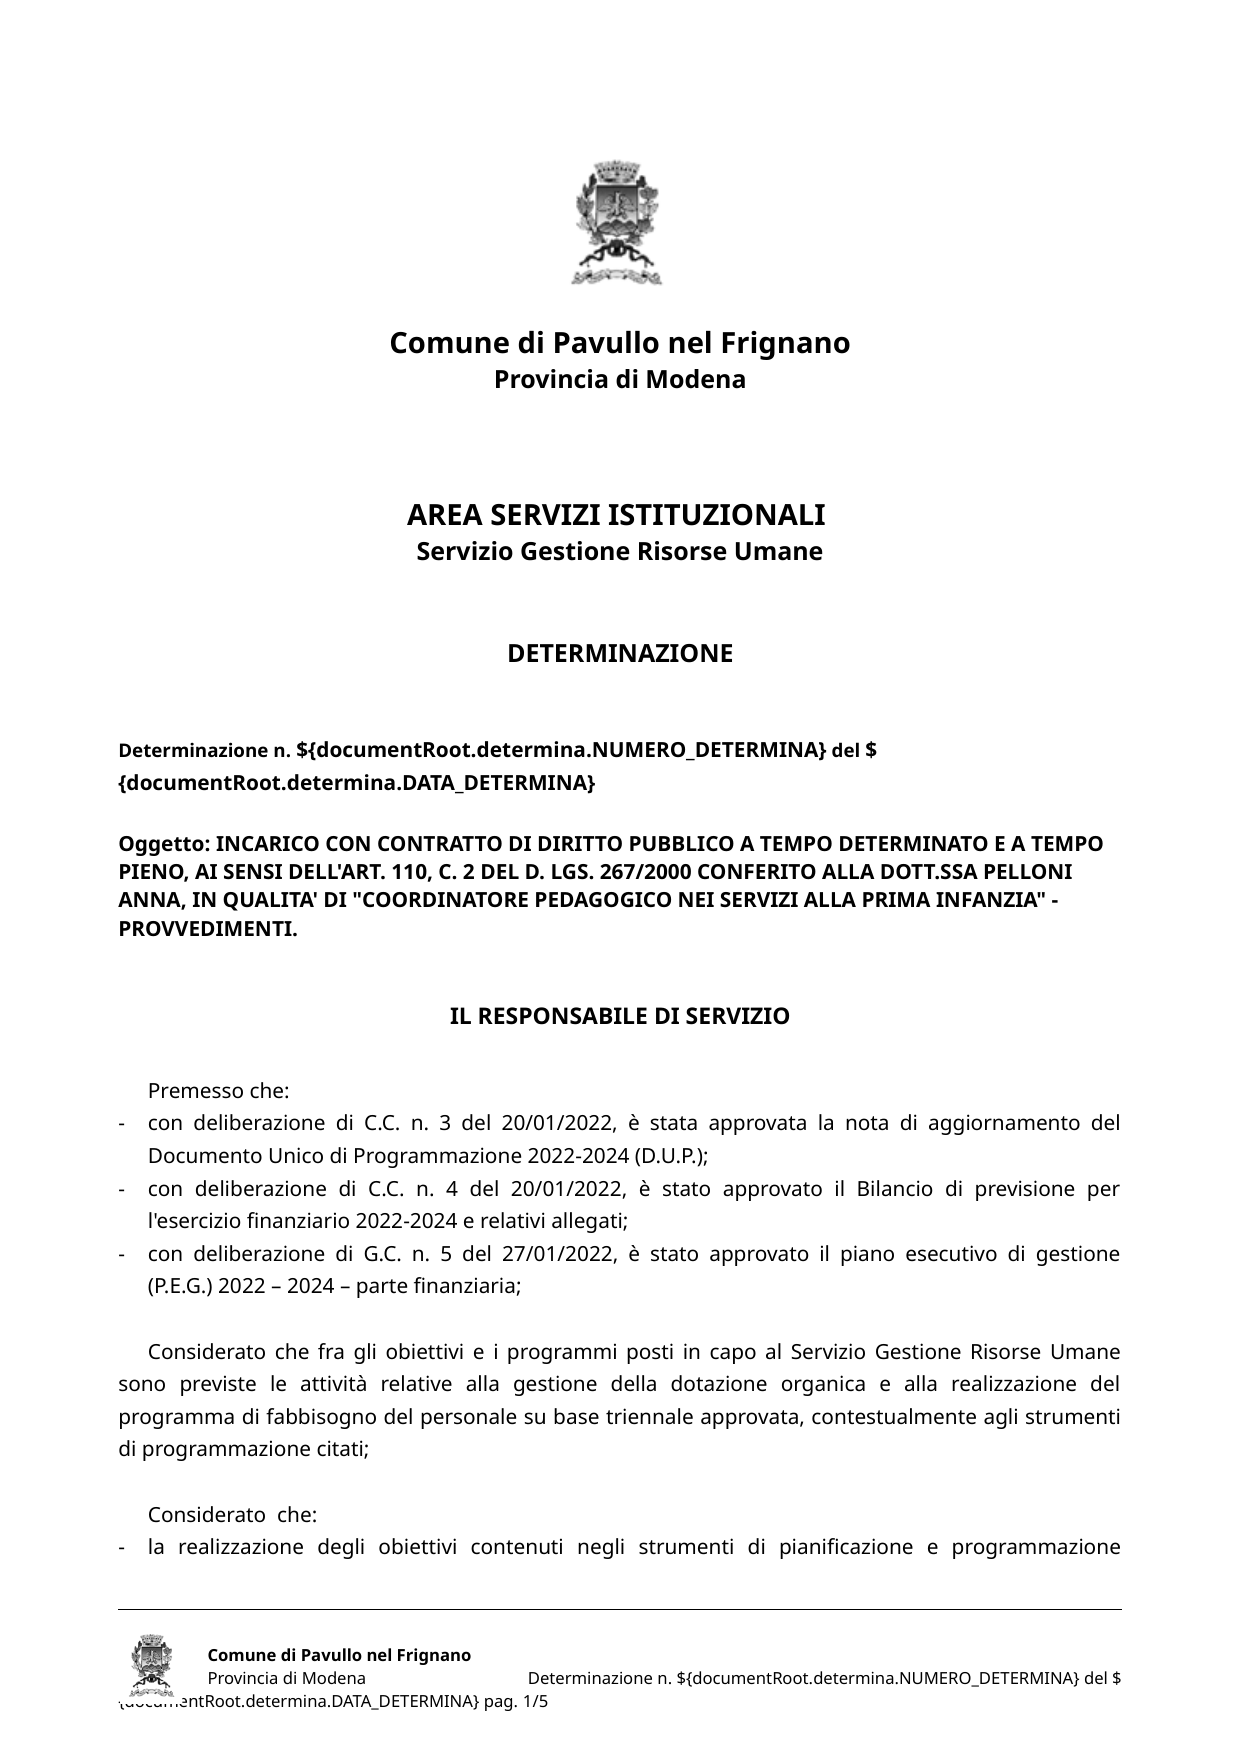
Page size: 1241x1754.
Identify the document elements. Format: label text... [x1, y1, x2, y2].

list con deliberazione di G.C. n. 5 del 27/01/2022, è stato approvato il piano esecutivo di gestione (P.E.G.) 2022 – 2024 – parte finanziaria; [118, 1239, 1122, 1300]
text Considerato che: [118, 1500, 1122, 1528]
list la realizzazione degli obiettivi contenuti negli strumenti di pianificazione e programmazione [118, 1532, 1122, 1561]
list con deliberazione di C.C. n. 3 del 20/01/2022, è stata approvata la nota di aggiornamento del Documento Unico di Programmazione 2022-2024 (D.U.P.); [118, 1108, 1122, 1169]
text DETERMINAZIONE [118, 636, 1122, 670]
text Premesso che: [118, 1076, 1122, 1104]
text Oggetto: INCARICO CON CONTRATTO DI DIRITTO PUBBLICO A TEMPO DETERMINATO E A TEMPO PIENO, AI SENSI DELL'ART. 110, C. 2 DEL D. LGS. 267/2000 CONFERITO ALLA DOTT.SSA PELLONI ANNA, IN QUALITA' DI "COORDINATORE PEDAGOGICO NEI SERVIZI ALLA PRIMA INFANZIA" - PROVVEDIMENTI. [118, 829, 1122, 942]
text Determinazione n. ${documentRoot.determina.NUMERO_DETERMINA} del ${documentRoot.determina.DATA_DETERMINA} [118, 735, 1122, 796]
text Considerato che fra gli obiettivi e i programmi posti in capo al Servizio Gestione Risorse Umane sono previste le attività relative alla gestione della dotazione organica e alla realizzazione del programma di fabbisogno del personale su base triennale approvata, contestualmente agli strumenti di programmazione citati; [118, 1337, 1122, 1463]
text AREA SERVIZI ISTITUZIONALI [118, 494, 1122, 533]
picture [546, 152, 695, 289]
picture [120, 1631, 183, 1704]
text IL RESPONSABILE DI SERVIZIO [118, 999, 1122, 1031]
list con deliberazione di C.C. n. 4 del 20/01/2022, è stato approvato il Bilancio di previsione per l'esercizio finanziario 2022-2024 e relativi allegati; [118, 1174, 1122, 1235]
text Servizio Gestione Risorse Umane [118, 533, 1122, 568]
